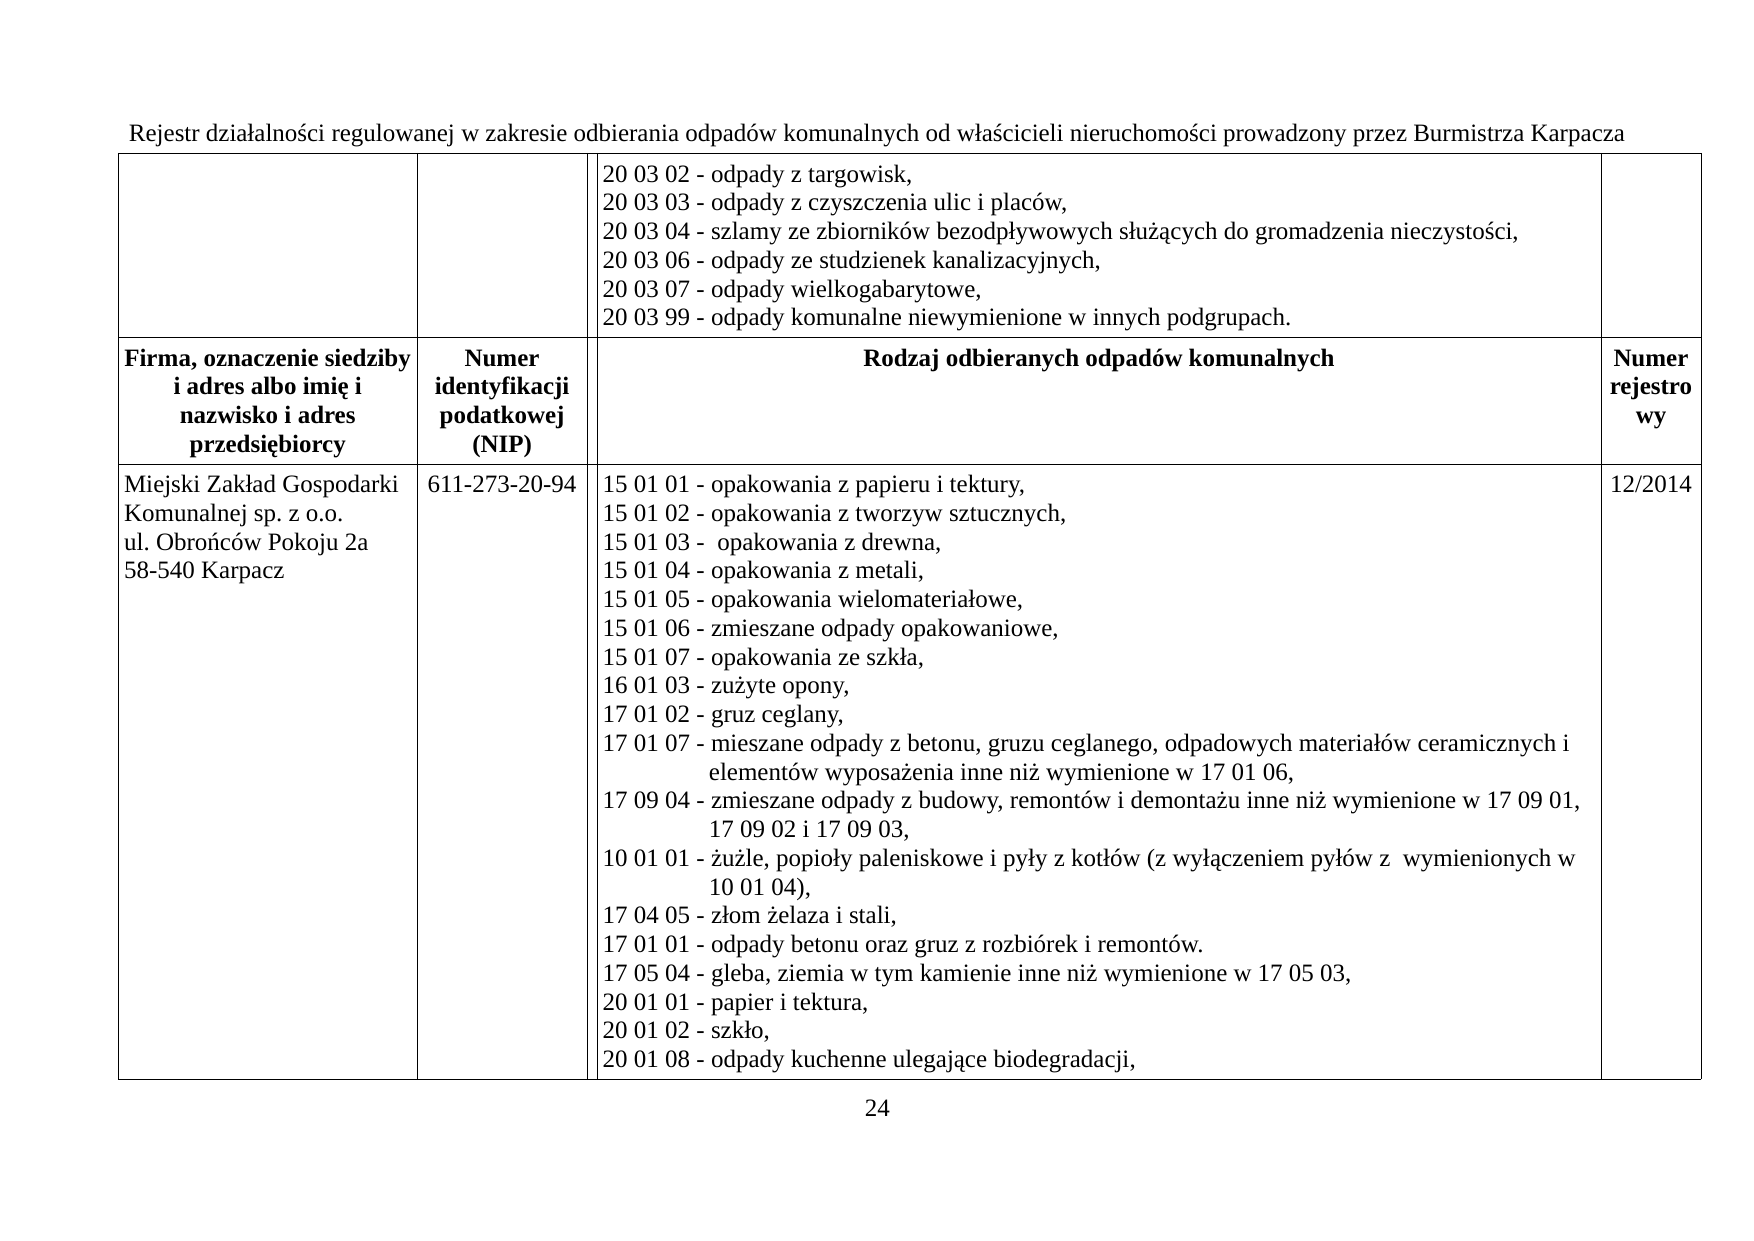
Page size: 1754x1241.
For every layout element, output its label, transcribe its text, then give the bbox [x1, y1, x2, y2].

table_cell [418, 154, 587, 337]
table_cell [588, 465, 597, 1079]
table_cell [588, 338, 597, 463]
table_cell Numer rejestrowy [1602, 338, 1701, 463]
table_cell Rodzaj odbieranych odpadów komunalnych [598, 338, 1601, 463]
table_cell 12/2014 [1602, 465, 1701, 1079]
table_cell [1602, 154, 1701, 337]
table_cell 611-273-20-94 [418, 465, 587, 1079]
table_cell 20 03 02 - odpady z targowisk, 20 03 03 - odpady z czyszczenia ulic i placów, 20 03 04 - szlamy ze zbiorników bezodpływowych służących do gromadzenia nieczystości, 20 03 06 - odpady ze studzienek kanalizacyjnych, 20 03 07 - odpady wielkogabarytowe, 20 03 99 - odpady komunalne niewymienione w innych podgrupach. [598, 154, 1601, 337]
table_cell [588, 154, 597, 337]
table_cell Miejski Zakład Gospodarki Komunalnej sp. z o.o. ul. Obrońców Pokoju 2a 58-540 Karpacz [119, 465, 417, 1079]
table_cell Firma, oznaczenie siedziby i adres albo imię i nazwisko i adres przedsiębiorcy [119, 338, 417, 463]
table_cell Numer identyfikacji podatkowej (NIP) [418, 338, 587, 463]
table_cell [119, 154, 417, 337]
table_cell 15 01 01 - opakowania z papieru i tektury, 15 01 02 - opakowania z tworzyw sztucznych, 15 01 03 - opakowania z drewna, 15 01 04 - opakowania z metali, 15 01 05 - opakowania wielomateriałowe, 15 01 06 - zmieszane odpady opakowaniowe, 15 01 07 - opakowania ze szkła, 16 01 03 - zużyte opony, 17 01 02 - gruz ceglany, 17 01 07 - mieszane odpady z betonu, gruzu ceglanego, odpadowych materiałów ceramicznych i elementów wyposażenia inne niż wymienione w 17 01 06, 17 09 04 - zmieszane odpady z budowy, remontów i demontażu inne niż wymienione w 17 09 01, 17 09 02 i 17 09 03, 10 01 01 - żużle, popioły paleniskowe i pyły z kotłów (z wyłączeniem pyłów z wymienionych w 10 01 04), 17 04 05 - złom żelaza i stali, 17 01 01 - odpady betonu oraz gruz z rozbiórek i remontów. 17 05 04 - gleba, ziemia w tym kamienie inne niż wymienione w 17 05 03, 20 01 01 - papier i tektura, 20 01 02 - szkło, 20 01 08 - odpady kuchenne ulegające biodegradacji, [598, 465, 1601, 1079]
